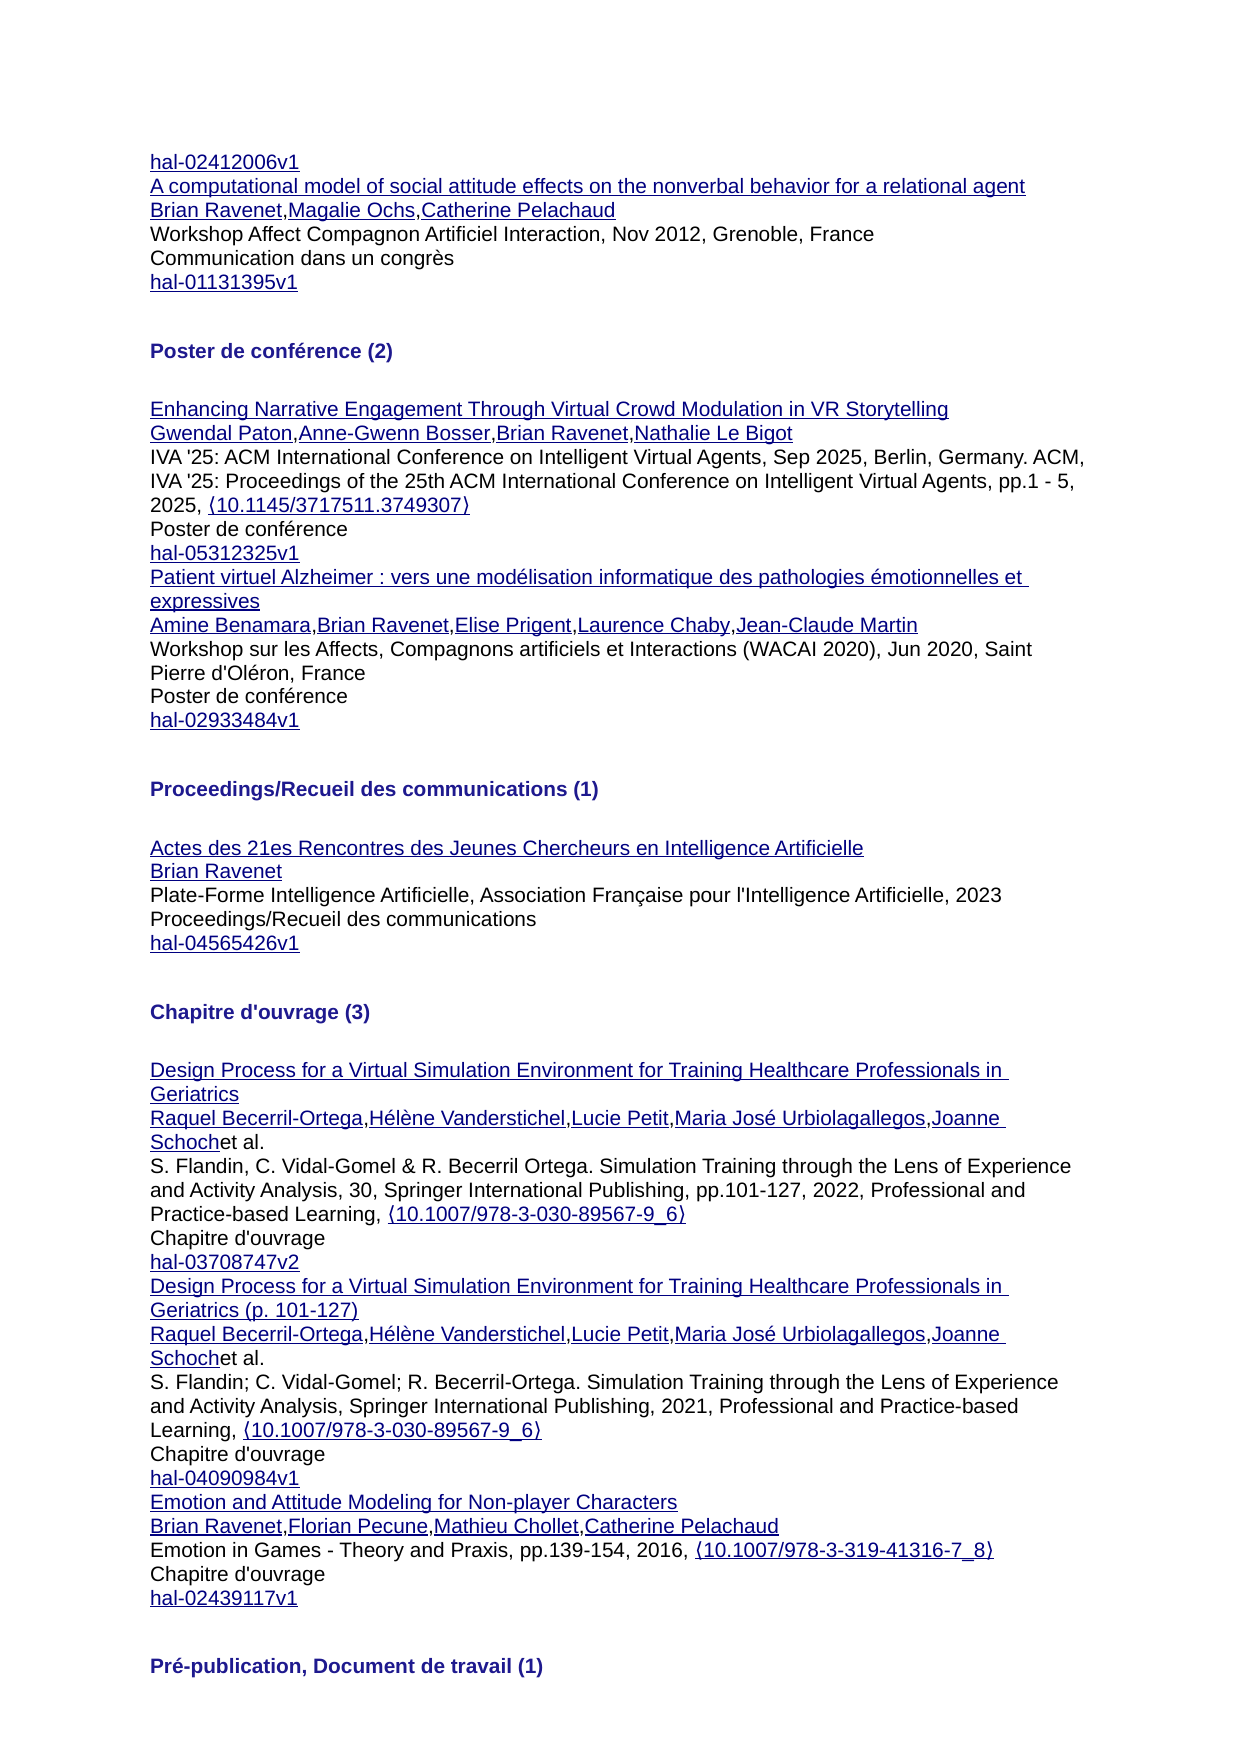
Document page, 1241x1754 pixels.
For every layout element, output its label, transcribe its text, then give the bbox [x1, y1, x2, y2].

table_cell hal-02412006v1 [150, 150, 1090, 174]
table_header Enhancing Narrative Engagement Through Virtual Crowd Modulation in VR Storytelling Gwendal Paton,Anne-Gwenn Bosser,Brian Ravenet,Nathalie Le Bigot IVA '25: ACM International Conference on Intelligent Virtual Agents, Sep 2025, Berlin, Germany. ACM, IVA '25: Proceedings of the 25th ACM International Conference on Intelligent Virtual Agents, pp.1 - 5, 2025, ⟨10.1145/3717511.3749307⟩ Poster de conférence hal-05312325v1 [150, 397, 1090, 564]
table_cell A computational model of social attitude effects on the nonverbal behavior for a relational agent Brian Ravenet,Magalie Ochs,Catherine Pelachaud Workshop Affect Compagnon Artificiel Interaction, Nov 2012, Grenoble, France Communication dans un congrès hal-01131395v1 [150, 174, 1090, 294]
subtitle Poster de conférence (2) [150, 338, 1090, 362]
table_cell Emotion and Attitude Modeling for Non-player Characters Brian Ravenet,Florian Pecune,Mathieu Chollet,Catherine Pelachaud Emotion in Games - Theory and Praxis, pp.139-154, 2016, ⟨10.1007/978-3-319-41316-7_8⟩ Chapitre d'ouvrage hal-02439117v1 [150, 1490, 1090, 1609]
subtitle Chapitre d'ouvrage (3) [150, 1000, 1090, 1024]
table_cell Design Process for a Virtual Simulation Environment for Training Healthcare Professionals in Geriatrics (p. 101-127) Raquel Becerril-Ortega,Hélène Vanderstichel,Lucie Petit,Maria José Urbiolagallegos,Joanne Schochet al. S. Flandin; C. Vidal-Gomel; R. Becerril-Ortega. Simulation Training through the Lens of Experience and Activity Analysis, Springer International Publishing, 2021, Professional and Practice-based Learning, ⟨10.1007/978-3-030-89567-9_6⟩ Chapitre d'ouvrage hal-04090984v1 [150, 1274, 1090, 1489]
table_cell Patient virtuel Alzheimer : vers une modélisation informatique des pathologies émotionnelles et expressives Amine Benamara,Brian Ravenet,Elise Prigent,Laurence Chaby,Jean-Claude Martin Workshop sur les Affects, Compagnons artificiels et Interactions (WACAI 2020), Jun 2020, Saint Pierre d'Oléron, France Poster de conférence hal-02933484v1 [150, 565, 1090, 732]
table_header Design Process for a Virtual Simulation Environment for Training Healthcare Professionals in Geriatrics Raquel Becerril-Ortega,Hélène Vanderstichel,Lucie Petit,Maria José Urbiolagallegos,Joanne Schochet al. S. Flandin, C. Vidal-Gomel & R. Becerril Ortega. Simulation Training through the Lens of Experience and Activity Analysis, 30, Springer International Publishing, pp.101-127, 2022, Professional and Practice-based Learning, ⟨10.1007/978-3-030-89567-9_6⟩ Chapitre d'ouvrage hal-03708747v2 [150, 1058, 1090, 1274]
subtitle Pré-publication, Document de travail (1) [150, 1654, 1090, 1678]
subtitle Proceedings/Recueil des communications (1) [150, 777, 1090, 801]
table_header Actes des 21es Rencontres des Jeunes Chercheurs en Intelligence Artificielle Brian Ravenet Plate-Forme Intelligence Artificielle, Association Française pour l'Intelligence Artificielle, 2023 Proceedings/Recueil des communications hal-04565426v1 [150, 835, 1090, 955]
